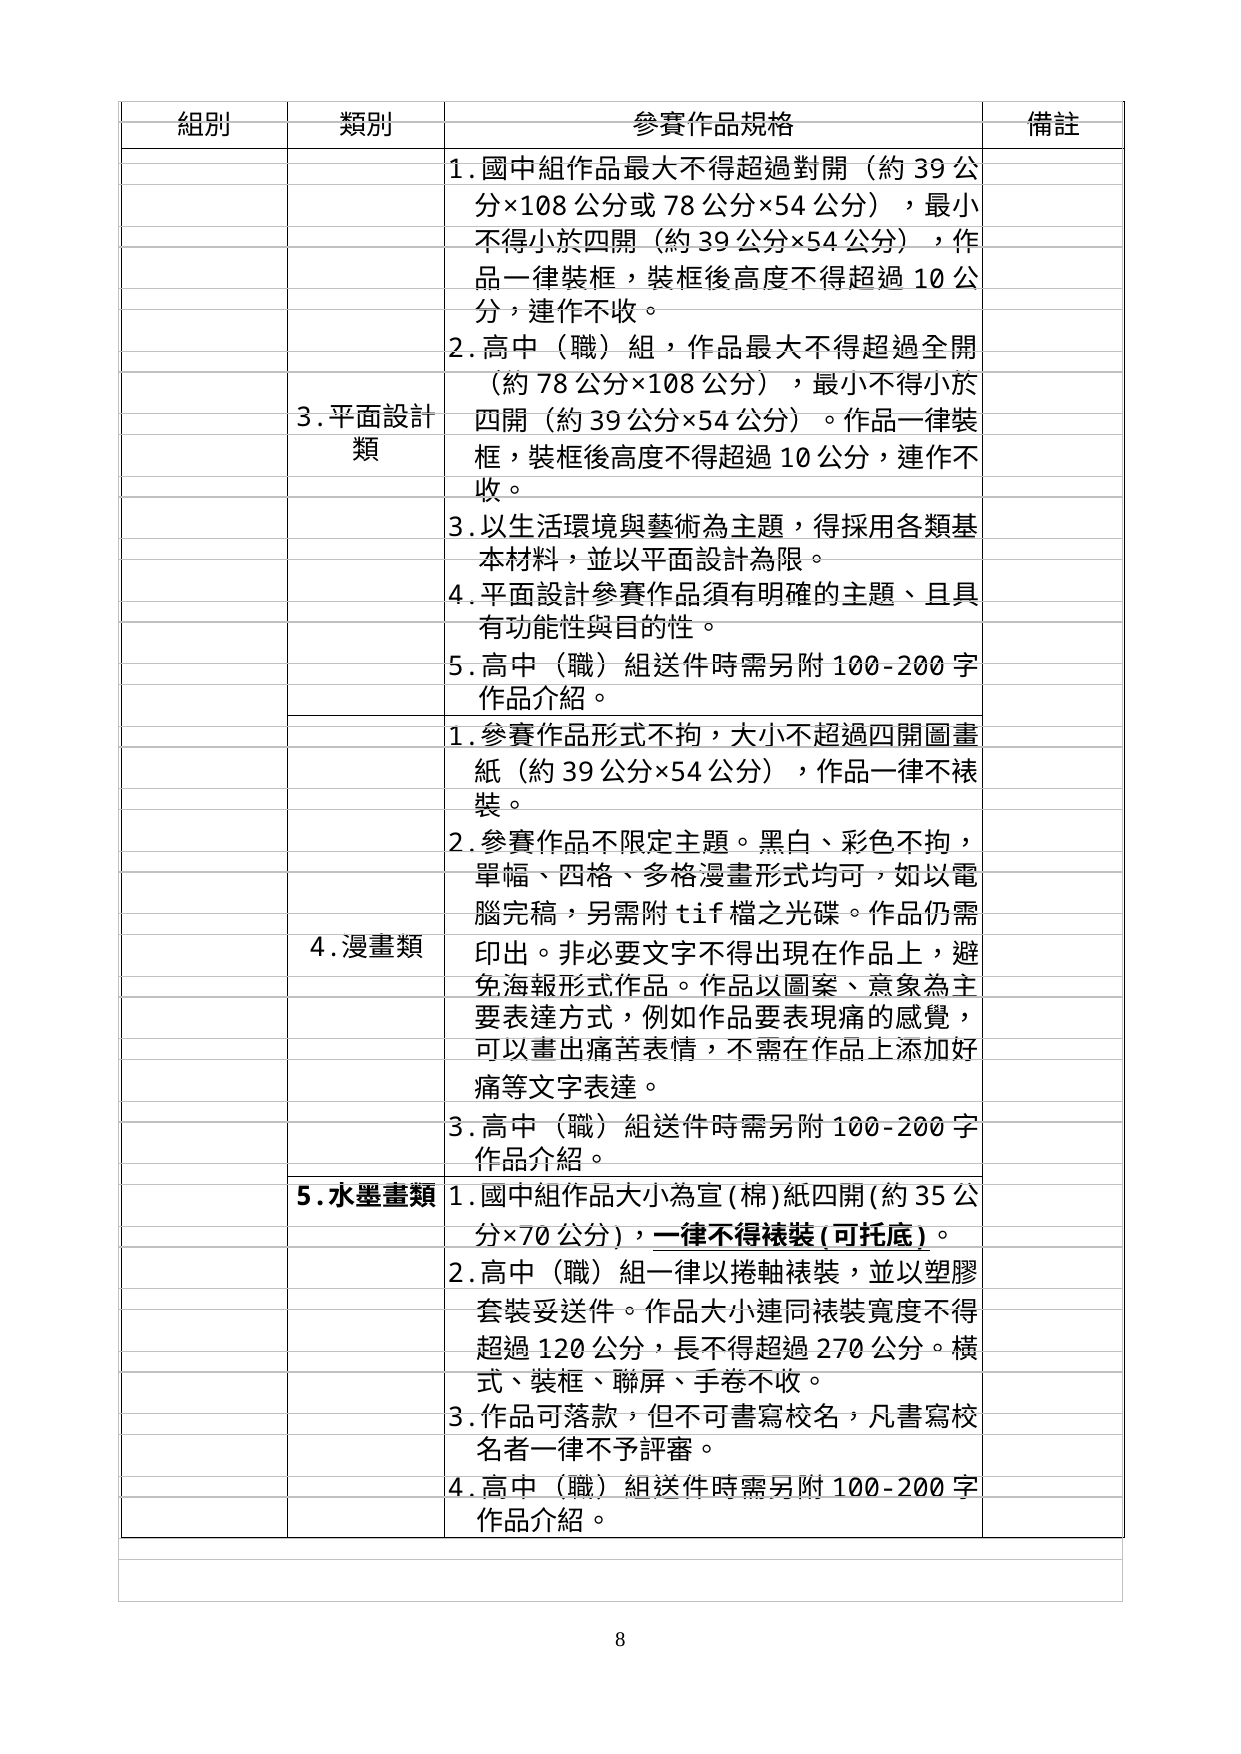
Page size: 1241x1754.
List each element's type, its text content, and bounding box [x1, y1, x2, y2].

table_cell 1.國中組作品最大不得超過對開（約39公分×108公分或78公分×54公分），最小不得小於四開（約39公分×54公分），作品一律裝框，裝框後高度不得超過10公分，連作不收。 2.高中（職）組，作品最大不得超過全開（約78公分×108公分），最小不得小於四開（約39公分×54公分）。作品一律裝框，裝框後高度不得超過10公分，連作不收。 3.以生活環境與藝術為主題，得採用各類基本材料，並以平面設計為限。 4.平面設計參賽作品須有明確的主題、且具有功能性與目的性。 5.高中（職）組送件時需另附100-200字作品介紹。 [445, 373, 982, 413]
table_header 備註 [983, 102, 1122, 121]
table_cell 1.國中組作品大小為宣(棉)紙四開(約35公分×70公分)，一律不得裱裝(可托底)。 2.高中（職）組一律以捲軸裱裝，並以塑膠套裝妥送件。作品大小連同裱裝寬度不得超過120公分，長不得超過270公分。橫式、裝框、聯屏、手卷不收。 3.作品可落款，但不可書寫校名，凡書寫校名者一律不予評審。 4.高中（職）組送件時需另附100-200字作品介紹。 [445, 1310, 982, 1351]
table_cell 國中組 高中（職）組 [122, 1352, 287, 1371]
table_cell 1.國中組作品最大不得超過對開（約39公分×108公分或78公分×54公分），最小不得小於四開（約39公分×54公分），作品一律裝框，裝框後高度不得超過10公分，連作不收。 2.高中（職）組，作品最大不得超過全開（約78公分×108公分），最小不得小於四開（約39公分×54公分）。作品一律裝框，裝框後高度不得超過10公分，連作不收。 3.以生活環境與藝術為主題，得採用各類基本材料，並以平面設計為限。 4.平面設計參賽作品須有明確的主題、且具有功能性與目的性。 5.高中（職）組送件時需另附100-200字作品介紹。 [445, 352, 982, 371]
table_cell [983, 914, 1122, 934]
table_cell 1.國中組作品大小為宣(棉)紙四開(約35公分×70公分)，一律不得裱裝(可托底)。 2.高中（職）組一律以捲軸裱裝，並以塑膠套裝妥送件。作品大小連同裱裝寬度不得超過120公分，長不得超過270公分。橫式、裝框、聯屏、手卷不收。 3.作品可落款，但不可書寫校名，凡書寫校名者一律不予評審。 4.高中（職）組送件時需另附100-200字作品介紹。 [445, 1248, 982, 1288]
table_cell [288, 977, 444, 996]
table_cell [288, 1435, 444, 1476]
table_cell [983, 414, 1122, 434]
table_cell 1.國中組作品最大不得超過對開（約39公分×108公分或78公分×54公分），最小不得小於四開（約39公分×54公分），作品一律裝框，裝框後高度不得超過10公分，連作不收。 2.高中（職）組，作品最大不得超過全開（約78公分×108公分），最小不得小於四開（約39公分×54公分）。作品一律裝框，裝框後高度不得超過10公分，連作不收。 3.以生活環境與藝術為主題，得採用各類基本材料，並以平面設計為限。 4.平面設計參賽作品須有明確的主題、且具有功能性與目的性。 5.高中（職）組送件時需另附100-200字作品介紹。 [445, 435, 982, 476]
table_cell 國中組 高中（職）組 [122, 539, 287, 559]
table_cell [983, 1352, 1122, 1371]
table_cell 3.平面設計類 [288, 664, 444, 684]
table_cell [288, 716, 444, 726]
table_cell [983, 935, 1122, 976]
table_cell 國中組 高中（職）組 [122, 477, 287, 496]
table_cell 國中組 高中（職）組 [122, 1310, 287, 1351]
table_cell 1.國中組作品大小為宣(棉)紙四開(約35公分×70公分)，一律不得裱裝(可托底)。 2.高中（職）組一律以捲軸裱裝，並以塑膠套裝妥送件。作品大小連同裱裝寬度不得超過120公分，長不得超過270公分。橫式、裝框、聯屏、手卷不收。 3.作品可落款，但不可書寫校名，凡書寫校名者一律不予評審。 4.高中（職）組送件時需另附100-200字作品介紹。 [445, 1185, 982, 1226]
table_cell [288, 1414, 444, 1434]
table_cell 國中組 高中（職）組 [122, 852, 287, 871]
table_cell 國中組 高中（職）組 [122, 935, 287, 976]
table_cell [983, 623, 1122, 663]
table_header 參賽作品規格 [445, 123, 982, 148]
table_cell 3.平面設計類 [288, 289, 444, 309]
table_header 組別 [208, 114, 215, 120]
table_cell [983, 1477, 1122, 1496]
table_cell 1.國中組作品大小為宣(棉)紙四開(約35公分×70公分)，一律不得裱裝(可托底)。 2.高中（職）組一律以捲軸裱裝，並以塑膠套裝妥送件。作品大小連同裱裝寬度不得超過120公分，長不得超過270公分。橫式、裝框、聯屏、手卷不收。 3.作品可落款，但不可書寫校名，凡書寫校名者一律不予評審。 4.高中（職）組送件時需另附100-200字作品介紹。 [445, 1177, 982, 1184]
table_cell 1.參賽作品形式不拘，大小不超過四開圖畫紙（約39公分×54公分），作品一律不裱裝。 2.參賽作品不限定主題。黑白、彩色不拘，單幅、四格、多格漫畫形式均可，如以電腦完稿，另需附tif檔之光碟。作品仍需印出。非必要文字不得出現在作品上，避免海報形式作品。作品以圖案、意象為主要表達方式，例如作品要表現痛的感覺，可以畫出痛苦表情，不需在作品上添加好痛等文字表達。 3.高中（職）組送件時需另附100-200字作品介紹。 [445, 998, 982, 1038]
table_cell 國中組 高中（職）組 [122, 185, 287, 226]
table_header 備註 [983, 123, 1122, 148]
table_cell 3.平面設計類 [288, 414, 444, 434]
table_cell 國中組 高中（職）組 [122, 914, 287, 934]
table_cell 1.參賽作品形式不拘，大小不超過四開圖畫紙（約39公分×54公分），作品一律不裱裝。 2.參賽作品不限定主題。黑白、彩色不拘，單幅、四格、多格漫畫形式均可，如以電腦完稿，另需附tif檔之光碟。作品仍需印出。非必要文字不得出現在作品上，避免海報形式作品。作品以圖案、意象為主要表達方式，例如作品要表現痛的感覺，可以畫出痛苦表情，不需在作品上添加好痛等文字表達。 3.高中（職）組送件時需另附100-200字作品介紹。 [445, 748, 982, 788]
table_cell 國中組 高中（職）組 [122, 748, 287, 788]
table_cell [983, 1102, 1122, 1121]
table_cell 3.平面設計類 [288, 248, 444, 288]
table_cell 3.平面設計類 [288, 560, 444, 601]
table_cell [983, 1060, 1122, 1101]
table_cell 1.國中組作品大小為宣(棉)紙四開(約35公分×70公分)，一律不得裱裝(可托底)。 2.高中（職）組一律以捲軸裱裝，並以塑膠套裝妥送件。作品大小連同裱裝寬度不得超過120公分，長不得超過270公分。橫式、裝框、聯屏、手卷不收。 3.作品可落款，但不可書寫校名，凡書寫校名者一律不予評審。 4.高中（職）組送件時需另附100-200字作品介紹。 [445, 1373, 982, 1413]
table_cell 國中組 高中（職）組 [122, 623, 287, 663]
table_cell 1.國中組作品大小為宣(棉)紙四開(約35公分×70公分)，一律不得裱裝(可托底)。 2.高中（職）組一律以捲軸裱裝，並以塑膠套裝妥送件。作品大小連同裱裝寬度不得超過120公分，長不得超過270公分。橫式、裝框、聯屏、手卷不收。 3.作品可落款，但不可書寫校名，凡書寫校名者一律不予評審。 4.高中（職）組送件時需另附100-200字作品介紹。 [445, 1289, 982, 1309]
table_cell [983, 1123, 1122, 1163]
table_cell 3.平面設計類 [288, 149, 444, 163]
table_cell 1.國中組作品最大不得超過對開（約39公分×108公分或78公分×54公分），最小不得小於四開（約39公分×54公分），作品一律裝框，裝框後高度不得超過10公分，連作不收。 2.高中（職）組，作品最大不得超過全開（約78公分×108公分），最小不得小於四開（約39公分×54公分）。作品一律裝框，裝框後高度不得超過10公分，連作不收。 3.以生活環境與藝術為主題，得採用各類基本材料，並以平面設計為限。 4.平面設計參賽作品須有明確的主題、且具有功能性與目的性。 5.高中（職）組送件時需另附100-200字作品介紹。 [445, 498, 982, 538]
table_cell 5.水墨畫類 [288, 1185, 444, 1226]
table_cell 1.國中組作品最大不得超過對開（約39公分×108公分或78公分×54公分），最小不得小於四開（約39公分×54公分），作品一律裝框，裝框後高度不得超過10公分，連作不收。 2.高中（職）組，作品最大不得超過全開（約78公分×108公分），最小不得小於四開（約39公分×54公分）。作品一律裝框，裝框後高度不得超過10公分，連作不收。 3.以生活環境與藝術為主題，得採用各類基本材料，並以平面設計為限。 4.平面設計參賽作品須有明確的主題、且具有功能性與目的性。 5.高中（職）組送件時需另附100-200字作品介紹。 [445, 310, 982, 351]
table_cell [983, 185, 1122, 226]
table_header 組別 [122, 123, 287, 148]
table_cell 1.國中組作品最大不得超過對開（約39公分×108公分或78公分×54公分），最小不得小於四開（約39公分×54公分），作品一律裝框，裝框後高度不得超過10公分，連作不收。 2.高中（職）組，作品最大不得超過全開（約78公分×108公分），最小不得小於四開（約39公分×54公分）。作品一律裝框，裝框後高度不得超過10公分，連作不收。 3.以生活環境與藝術為主題，得採用各類基本材料，並以平面設計為限。 4.平面設計參賽作品須有明確的主題、且具有功能性與目的性。 5.高中（職）組送件時需另附100-200字作品介紹。 [445, 149, 982, 163]
table_cell [983, 289, 1122, 309]
table_header 參賽作品規格 [445, 102, 982, 121]
table_cell 國中組 高中（職）組 [122, 602, 287, 621]
table_cell [288, 1477, 444, 1496]
table_cell 國中組 高中（職）組 [122, 1039, 287, 1059]
table_cell 3.平面設計類 [288, 227, 444, 246]
table_cell [983, 1435, 1122, 1476]
table_cell [983, 352, 1122, 371]
table_cell [983, 1373, 1122, 1413]
table_cell 國中組 高中（職）組 [122, 1373, 287, 1413]
table_cell 1.參賽作品形式不拘，大小不超過四開圖畫紙（約39公分×54公分），作品一律不裱裝。 2.參賽作品不限定主題。黑白、彩色不拘，單幅、四格、多格漫畫形式均可，如以電腦完稿，另需附tif檔之光碟。作品仍需印出。非必要文字不得出現在作品上，避免海報形式作品。作品以圖案、意象為主要表達方式，例如作品要表現痛的感覺，可以畫出痛苦表情，不需在作品上添加好痛等文字表達。 3.高中（職）組送件時需另附100-200字作品介紹。 [445, 1102, 982, 1121]
table_cell 國中組 高中（職）組 [122, 977, 287, 996]
table_cell 國中組 高中（職）組 [122, 1414, 287, 1434]
table_cell [288, 727, 444, 746]
table_cell 1.參賽作品形式不拘，大小不超過四開圖畫紙（約39公分×54公分），作品一律不裱裝。 2.參賽作品不限定主題。黑白、彩色不拘，單幅、四格、多格漫畫形式均可，如以電腦完稿，另需附tif檔之光碟。作品仍需印出。非必要文字不得出現在作品上，避免海報形式作品。作品以圖案、意象為主要表達方式，例如作品要表現痛的感覺，可以畫出痛苦表情，不需在作品上添加好痛等文字表達。 3.高中（職）組送件時需另附100-200字作品介紹。 [445, 935, 982, 976]
table_cell 1.國中組作品大小為宣(棉)紙四開(約35公分×70公分)，一律不得裱裝(可托底)。 2.高中（職）組一律以捲軸裱裝，並以塑膠套裝妥送件。作品大小連同裱裝寬度不得超過120公分，長不得超過270公分。橫式、裝框、聯屏、手卷不收。 3.作品可落款，但不可書寫校名，凡書寫校名者一律不予評審。 4.高中（職）組送件時需另附100-200字作品介紹。 [445, 1498, 982, 1537]
table_cell [983, 664, 1122, 684]
table_cell 1.參賽作品形式不拘，大小不超過四開圖畫紙（約39公分×54公分），作品一律不裱裝。 2.參賽作品不限定主題。黑白、彩色不拘，單幅、四格、多格漫畫形式均可，如以電腦完稿，另需附tif檔之光碟。作品仍需印出。非必要文字不得出現在作品上，避免海報形式作品。作品以圖案、意象為主要表達方式，例如作品要表現痛的感覺，可以畫出痛苦表情，不需在作品上添加好痛等文字表達。 3.高中（職）組送件時需另附100-200字作品介紹。 [445, 1123, 982, 1163]
table_cell [288, 810, 444, 851]
table_cell [983, 498, 1122, 538]
table_cell 國中組 高中（職）組 [122, 498, 287, 538]
table_cell 1.國中組作品最大不得超過對開（約39公分×108公分或78公分×54公分），最小不得小於四開（約39公分×54公分），作品一律裝框，裝框後高度不得超過10公分，連作不收。 2.高中（職）組，作品最大不得超過全開（約78公分×108公分），最小不得小於四開（約39公分×54公分）。作品一律裝框，裝框後高度不得超過10公分，連作不收。 3.以生活環境與藝術為主題，得採用各類基本材料，並以平面設計為限。 4.平面設計參賽作品須有明確的主題、且具有功能性與目的性。 5.高中（職）組送件時需另附100-200字作品介紹。 [445, 685, 982, 715]
table_cell [983, 149, 1122, 163]
table_cell 3.平面設計類 [288, 164, 444, 184]
table_cell 3.平面設計類 [288, 623, 444, 663]
table_cell 國中組 高中（職）組 [122, 1164, 287, 1184]
table_cell [983, 998, 1122, 1038]
table_cell 國中組 高中（職）組 [122, 1498, 287, 1537]
table_cell 國中組 高中（職）組 [122, 227, 287, 246]
table_cell [983, 248, 1122, 288]
table_cell 3.平面設計類 [288, 435, 444, 476]
table_cell [288, 1227, 444, 1246]
table_cell 國中組 高中（職）組 [122, 560, 287, 601]
table_cell [983, 1164, 1122, 1184]
table_cell 1.參賽作品形式不拘，大小不超過四開圖畫紙（約39公分×54公分），作品一律不裱裝。 2.參賽作品不限定主題。黑白、彩色不拘，單幅、四格、多格漫畫形式均可，如以電腦完稿，另需附tif檔之光碟。作品仍需印出。非必要文字不得出現在作品上，避免海報形式作品。作品以圖案、意象為主要表達方式，例如作品要表現痛的感覺，可以畫出痛苦表情，不需在作品上添加好痛等文字表達。 3.高中（職）組送件時需另附100-200字作品介紹。 [445, 873, 982, 913]
table_cell [983, 602, 1122, 621]
table_cell [983, 1248, 1122, 1288]
table_cell [983, 164, 1122, 184]
table_cell 國中組 高中（職）組 [122, 352, 287, 371]
table_cell [983, 1185, 1122, 1226]
table_cell 國中組 高中（職）組 [122, 664, 287, 684]
table_cell [983, 873, 1122, 913]
table_cell 國中組 高中（職）組 [122, 789, 287, 809]
table_cell 3.平面設計類 [288, 539, 444, 559]
table_cell 1.參賽作品形式不拘，大小不超過四開圖畫紙（約39公分×54公分），作品一律不裱裝。 2.參賽作品不限定主題。黑白、彩色不拘，單幅、四格、多格漫畫形式均可，如以電腦完稿，另需附tif檔之光碟。作品仍需印出。非必要文字不得出現在作品上，避免海報形式作品。作品以圖案、意象為主要表達方式，例如作品要表現痛的感覺，可以畫出痛苦表情，不需在作品上添加好痛等文字表達。 3.高中（職）組送件時需另附100-200字作品介紹。 [445, 1060, 982, 1101]
table_cell [288, 914, 444, 934]
table_cell 國中組 高中（職）組 [122, 1123, 287, 1163]
table_cell [983, 685, 1122, 726]
table_cell 國中組 高中（職）組 [122, 1102, 287, 1121]
table_cell 國中組 高中（職）組 [122, 435, 287, 476]
table_cell 3.平面設計類 [288, 310, 444, 351]
table_cell 1.國中組作品最大不得超過對開（約39公分×108公分或78公分×54公分），最小不得小於四開（約39公分×54公分），作品一律裝框，裝框後高度不得超過10公分，連作不收。 2.高中（職）組，作品最大不得超過全開（約78公分×108公分），最小不得小於四開（約39公分×54公分）。作品一律裝框，裝框後高度不得超過10公分，連作不收。 3.以生活環境與藝術為主題，得採用各類基本材料，並以平面設計為限。 4.平面設計參賽作品須有明確的主題、且具有功能性與目的性。 5.高中（職）組送件時需另附100-200字作品介紹。 [445, 560, 982, 601]
table_cell [983, 748, 1122, 788]
table_cell [983, 1498, 1122, 1537]
table_cell [983, 789, 1122, 809]
table_cell [983, 1039, 1122, 1059]
table_cell [983, 435, 1122, 476]
table_header 類別 [288, 123, 444, 148]
table_cell [288, 1177, 444, 1184]
table_cell 國中組 高中（職）組 [122, 1227, 287, 1246]
table_cell 1.國中組作品最大不得超過對開（約39公分×108公分或78公分×54公分），最小不得小於四開（約39公分×54公分），作品一律裝框，裝框後高度不得超過10公分，連作不收。 2.高中（職）組，作品最大不得超過全開（約78公分×108公分），最小不得小於四開（約39公分×54公分）。作品一律裝框，裝框後高度不得超過10公分，連作不收。 3.以生活環境與藝術為主題，得採用各類基本材料，並以平面設計為限。 4.平面設計參賽作品須有明確的主題、且具有功能性與目的性。 5.高中（職）組送件時需另附100-200字作品介紹。 [491, 477, 982, 496]
table_cell 國中組 高中（職）組 [122, 414, 287, 434]
table_cell 1.參賽作品形式不拘，大小不超過四開圖畫紙（約39公分×54公分），作品一律不裱裝。 2.參賽作品不限定主題。黑白、彩色不拘，單幅、四格、多格漫畫形式均可，如以電腦完稿，另需附tif檔之光碟。作品仍需印出。非必要文字不得出現在作品上，避免海報形式作品。作品以圖案、意象為主要表達方式，例如作品要表現痛的感覺，可以畫出痛苦表情，不需在作品上添加好痛等文字表達。 3.高中（職）組送件時需另附100-200字作品介紹。 [445, 914, 982, 934]
table_cell 1.國中組作品最大不得超過對開（約39公分×108公分或78公分×54公分），最小不得小於四開（約39公分×54公分），作品一律裝框，裝框後高度不得超過10公分，連作不收。 2.高中（職）組，作品最大不得超過全開（約78公分×108公分），最小不得小於四開（約39公分×54公分）。作品一律裝框，裝框後高度不得超過10公分，連作不收。 3.以生活環境與藝術為主題，得採用各類基本材料，並以平面設計為限。 4.平面設計參賽作品須有明確的主題、且具有功能性與目的性。 5.高中（職）組送件時需另附100-200字作品介紹。 [445, 623, 982, 663]
table_cell 3.平面設計類 [288, 185, 444, 226]
table_cell 國中組 高中（職）組 [122, 289, 287, 309]
table_cell [983, 477, 1122, 496]
table_cell [288, 1123, 444, 1163]
table_cell 3.平面設計類 [288, 602, 444, 621]
table_cell 1.參賽作品形式不拘，大小不超過四開圖畫紙（約39公分×54公分），作品一律不裱裝。 2.參賽作品不限定主題。黑白、彩色不拘，單幅、四格、多格漫畫形式均可，如以電腦完稿，另需附tif檔之光碟。作品仍需印出。非必要文字不得出現在作品上，避免海報形式作品。作品以圖案、意象為主要表達方式，例如作品要表現痛的感覺，可以畫出痛苦表情，不需在作品上添加好痛等文字表達。 3.高中（職）組送件時需另附100-200字作品介紹。 [445, 810, 982, 851]
table_cell 1.國中組作品大小為宣(棉)紙四開(約35公分×70公分)，一律不得裱裝(可托底)。 2.高中（職）組一律以捲軸裱裝，並以塑膠套裝妥送件。作品大小連同裱裝寬度不得超過120公分，長不得超過270公分。橫式、裝框、聯屏、手卷不收。 3.作品可落款，但不可書寫校名，凡書寫校名者一律不予評審。 4.高中（職）組送件時需另附100-200字作品介紹。 [445, 1352, 982, 1371]
table_cell [288, 1310, 444, 1351]
table_cell [288, 998, 444, 1038]
table_cell 1.國中組作品最大不得超過對開（約39公分×108公分或78公分×54公分），最小不得小於四開（約39公分×54公分），作品一律裝框，裝框後高度不得超過10公分，連作不收。 2.高中（職）組，作品最大不得超過全開（約78公分×108公分），最小不得小於四開（約39公分×54公分）。作品一律裝框，裝框後高度不得超過10公分，連作不收。 3.以生活環境與藝術為主題，得採用各類基本材料，並以平面設計為限。 4.平面設計參賽作品須有明確的主題、且具有功能性與目的性。 5.高中（職）組送件時需另附100-200字作品介紹。 [445, 414, 982, 434]
table_cell [983, 852, 1122, 871]
table_cell [288, 873, 444, 913]
table_cell 3.平面設計類 [288, 352, 444, 371]
table_cell 國中組 高中（職）組 [122, 1289, 287, 1309]
table_header 類別 [370, 114, 377, 120]
table_cell [983, 310, 1122, 351]
table_cell 1.參賽作品形式不拘，大小不超過四開圖畫紙（約39公分×54公分），作品一律不裱裝。 2.參賽作品不限定主題。黑白、彩色不拘，單幅、四格、多格漫畫形式均可，如以電腦完稿，另需附tif檔之光碟。作品仍需印出。非必要文字不得出現在作品上，避免海報形式作品。作品以圖案、意象為主要表達方式，例如作品要表現痛的感覺，可以畫出痛苦表情，不需在作品上添加好痛等文字表達。 3.高中（職）組送件時需另附100-200字作品介紹。 [445, 852, 982, 871]
table_cell 1.國中組作品最大不得超過對開（約39公分×108公分或78公分×54公分），最小不得小於四開（約39公分×54公分），作品一律裝框，裝框後高度不得超過10公分，連作不收。 2.高中（職）組，作品最大不得超過全開（約78公分×108公分），最小不得小於四開（約39公分×54公分）。作品一律裝框，裝框後高度不得超過10公分，連作不收。 3.以生活環境與藝術為主題，得採用各類基本材料，並以平面設計為限。 4.平面設計參賽作品須有明確的主題、且具有功能性與目的性。 5.高中（職）組送件時需另附100-200字作品介紹。 [445, 539, 982, 559]
table_header 類別 [288, 102, 444, 121]
table_cell 1.參賽作品形式不拘，大小不超過四開圖畫紙（約39公分×54公分），作品一律不裱裝。 2.參賽作品不限定主題。黑白、彩色不拘，單幅、四格、多格漫畫形式均可，如以電腦完稿，另需附tif檔之光碟。作品仍需印出。非必要文字不得出現在作品上，避免海報形式作品。作品以圖案、意象為主要表達方式，例如作品要表現痛的感覺，可以畫出痛苦表情，不需在作品上添加好痛等文字表達。 3.高中（職）組送件時需另附100-200字作品介紹。 [445, 716, 982, 726]
table_cell [983, 977, 1122, 996]
table_cell [288, 1373, 444, 1413]
table_cell 3.平面設計類 [288, 373, 444, 413]
table_cell [983, 227, 1122, 246]
table_cell [983, 1227, 1122, 1246]
table_cell 國中組 高中（職）組 [122, 1435, 287, 1476]
table_cell [288, 1289, 444, 1309]
table_cell 1.國中組作品最大不得超過對開（約39公分×108公分或78公分×54公分），最小不得小於四開（約39公分×54公分），作品一律裝框，裝框後高度不得超過10公分，連作不收。 2.高中（職）組，作品最大不得超過全開（約78公分×108公分），最小不得小於四開（約39公分×54公分）。作品一律裝框，裝框後高度不得超過10公分，連作不收。 3.以生活環境與藝術為主題，得採用各類基本材料，並以平面設計為限。 4.平面設計參賽作品須有明確的主題、且具有功能性與目的性。 5.高中（職）組送件時需另附100-200字作品介紹。 [445, 602, 982, 621]
table_cell [983, 727, 1122, 746]
table_cell 1.國中組作品最大不得超過對開（約39公分×108公分或78公分×54公分），最小不得小於四開（約39公分×54公分），作品一律裝框，裝框後高度不得超過10公分，連作不收。 2.高中（職）組，作品最大不得超過全開（約78公分×108公分），最小不得小於四開（約39公分×54公分）。作品一律裝框，裝框後高度不得超過10公分，連作不收。 3.以生活環境與藝術為主題，得採用各類基本材料，並以平面設計為限。 4.平面設計參賽作品須有明確的主題、且具有功能性與目的性。 5.高中（職）組送件時需另附100-200字作品介紹。 [445, 664, 982, 684]
table_cell 1.國中組作品大小為宣(棉)紙四開(約35公分×70公分)，一律不得裱裝(可托底)。 2.高中（職）組一律以捲軸裱裝，並以塑膠套裝妥送件。作品大小連同裱裝寬度不得超過120公分，長不得超過270公分。橫式、裝框、聯屏、手卷不收。 3.作品可落款，但不可書寫校名，凡書寫校名者一律不予評審。 4.高中（職）組送件時需另附100-200字作品介紹。 [445, 1414, 982, 1434]
table_cell 國中組 高中（職）組 [122, 1477, 287, 1496]
table_cell [983, 810, 1122, 851]
table_cell 國中組 高中（職）組 [122, 810, 287, 851]
table_cell [288, 1060, 444, 1101]
table_cell 1.國中組作品最大不得超過對開（約39公分×108公分或78公分×54公分），最小不得小於四開（約39公分×54公分），作品一律裝框，裝框後高度不得超過10公分，連作不收。 2.高中（職）組，作品最大不得超過全開（約78公分×108公分），最小不得小於四開（約39公分×54公分）。作品一律裝框，裝框後高度不得超過10公分，連作不收。 3.以生活環境與藝術為主題，得採用各類基本材料，並以平面設計為限。 4.平面設計參賽作品須有明確的主題、且具有功能性與目的性。 5.高中（職）組送件時需另附100-200字作品介紹。 [445, 289, 982, 309]
table_cell 3.平面設計類 [288, 477, 444, 496]
table_cell 1.參賽作品形式不拘，大小不超過四開圖畫紙（約39公分×54公分），作品一律不裱裝。 2.參賽作品不限定主題。黑白、彩色不拘，單幅、四格、多格漫畫形式均可，如以電腦完稿，另需附tif檔之光碟。作品仍需印出。非必要文字不得出現在作品上，避免海報形式作品。作品以圖案、意象為主要表達方式，例如作品要表現痛的感覺，可以畫出痛苦表情，不需在作品上添加好痛等文字表達。 3.高中（職）組送件時需另附100-200字作品介紹。 [445, 789, 982, 809]
table_cell [983, 1310, 1122, 1351]
table_cell [288, 1352, 444, 1371]
table_cell [288, 748, 444, 788]
table_cell 國中組 高中（職）組 [122, 373, 287, 413]
table_cell 國中組 高中（職）組 [122, 685, 287, 726]
table_cell [288, 1102, 444, 1121]
table_cell 1.國中組作品大小為宣(棉)紙四開(約35公分×70公分)，一律不得裱裝(可托底)。 2.高中（職）組一律以捲軸裱裝，並以塑膠套裝妥送件。作品大小連同裱裝寬度不得超過120公分，長不得超過270公分。橫式、裝框、聯屏、手卷不收。 3.作品可落款，但不可書寫校名，凡書寫校名者一律不予評審。 4.高中（職）組送件時需另附100-200字作品介紹。 [445, 1435, 982, 1476]
table_cell 國中組 高中（職）組 [122, 998, 287, 1038]
table_cell 國中組 高中（職）組 [122, 727, 287, 746]
table_cell 國中組 高中（職）組 [122, 164, 287, 184]
table_cell 國中組 高中（職）組 [122, 873, 287, 913]
table_cell 國中組 高中（職）組 [122, 149, 287, 163]
table_cell [983, 539, 1122, 559]
table_cell 國中組 高中（職）組 [122, 248, 287, 288]
table_cell [983, 560, 1122, 601]
table_cell [983, 1414, 1122, 1434]
table_cell [288, 789, 444, 809]
table_cell 4.漫畫類 [288, 935, 444, 976]
table_cell [983, 1289, 1122, 1309]
table_cell 1.國中組作品最大不得超過對開（約39公分×108公分或78公分×54公分），最小不得小於四開（約39公分×54公分），作品一律裝框，裝框後高度不得超過10公分，連作不收。 2.高中（職）組，作品最大不得超過全開（約78公分×108公分），最小不得小於四開（約39公分×54公分）。作品一律裝框，裝框後高度不得超過10公分，連作不收。 3.以生活環境與藝術為主題，得採用各類基本材料，並以平面設計為限。 4.平面設計參賽作品須有明確的主題、且具有功能性與目的性。 5.高中（職）組送件時需另附100-200字作品介紹。 [445, 227, 982, 246]
table_cell 國中組 高中（職）組 [122, 310, 287, 351]
table_header 組別 [192, 114, 199, 120]
table_cell 國中組 高中（職）組 [122, 1248, 287, 1288]
table_cell 1.國中組作品最大不得超過對開（約39公分×108公分或78公分×54公分），最小不得小於四開（約39公分×54公分），作品一律裝框，裝框後高度不得超過10公分，連作不收。 2.高中（職）組，作品最大不得超過全開（約78公分×108公分），最小不得小於四開（約39公分×54公分）。作品一律裝框，裝框後高度不得超過10公分，連作不收。 3.以生活環境與藝術為主題，得採用各類基本材料，並以平面設計為限。 4.平面設計參賽作品須有明確的主題、且具有功能性與目的性。 5.高中（職）組送件時需另附100-200字作品介紹。 [445, 185, 982, 226]
table_cell [983, 373, 1122, 413]
table_cell [288, 1248, 444, 1288]
table_cell [288, 1498, 444, 1537]
table_cell [288, 1164, 444, 1176]
table_cell 3.平面設計類 [288, 498, 444, 538]
table_cell [288, 852, 444, 871]
table_cell 1.參賽作品形式不拘，大小不超過四開圖畫紙（約39公分×54公分），作品一律不裱裝。 2.參賽作品不限定主題。黑白、彩色不拘，單幅、四格、多格漫畫形式均可，如以電腦完稿，另需附tif檔之光碟。作品仍需印出。非必要文字不得出現在作品上，避免海報形式作品。作品以圖案、意象為主要表達方式，例如作品要表現痛的感覺，可以畫出痛苦表情，不需在作品上添加好痛等文字表達。 3.高中（職）組送件時需另附100-200字作品介紹。 [445, 1164, 982, 1176]
table_cell [288, 1039, 444, 1059]
table_cell 國中組 高中（職）組 [122, 1185, 287, 1226]
table_cell 1.國中組作品最大不得超過對開（約39公分×108公分或78公分×54公分），最小不得小於四開（約39公分×54公分），作品一律裝框，裝框後高度不得超過10公分，連作不收。 2.高中（職）組，作品最大不得超過全開（約78公分×108公分），最小不得小於四開（約39公分×54公分）。作品一律裝框，裝框後高度不得超過10公分，連作不收。 3.以生活環境與藝術為主題，得採用各類基本材料，並以平面設計為限。 4.平面設計參賽作品須有明確的主題、且具有功能性與目的性。 5.高中（職）組送件時需另附100-200字作品介紹。 [445, 164, 982, 184]
table_cell 國中組 高中（職）組 [122, 1060, 287, 1101]
table_header 組別 [192, 128, 199, 134]
table_cell 3.平面設計類 [288, 685, 444, 715]
table_header 組別 [122, 102, 287, 121]
table_cell 1.國中組作品最大不得超過對開（約39公分×108公分或78公分×54公分），最小不得小於四開（約39公分×54公分），作品一律裝框，裝框後高度不得超過10公分，連作不收。 2.高中（職）組，作品最大不得超過全開（約78公分×108公分），最小不得小於四開（約39公分×54公分）。作品一律裝框，裝框後高度不得超過10公分，連作不收。 3.以生活環境與藝術為主題，得採用各類基本材料，並以平面設計為限。 4.平面設計參賽作品須有明確的主題、且具有功能性與目的性。 5.高中（職）組送件時需另附100-200字作品介紹。 [445, 248, 982, 288]
